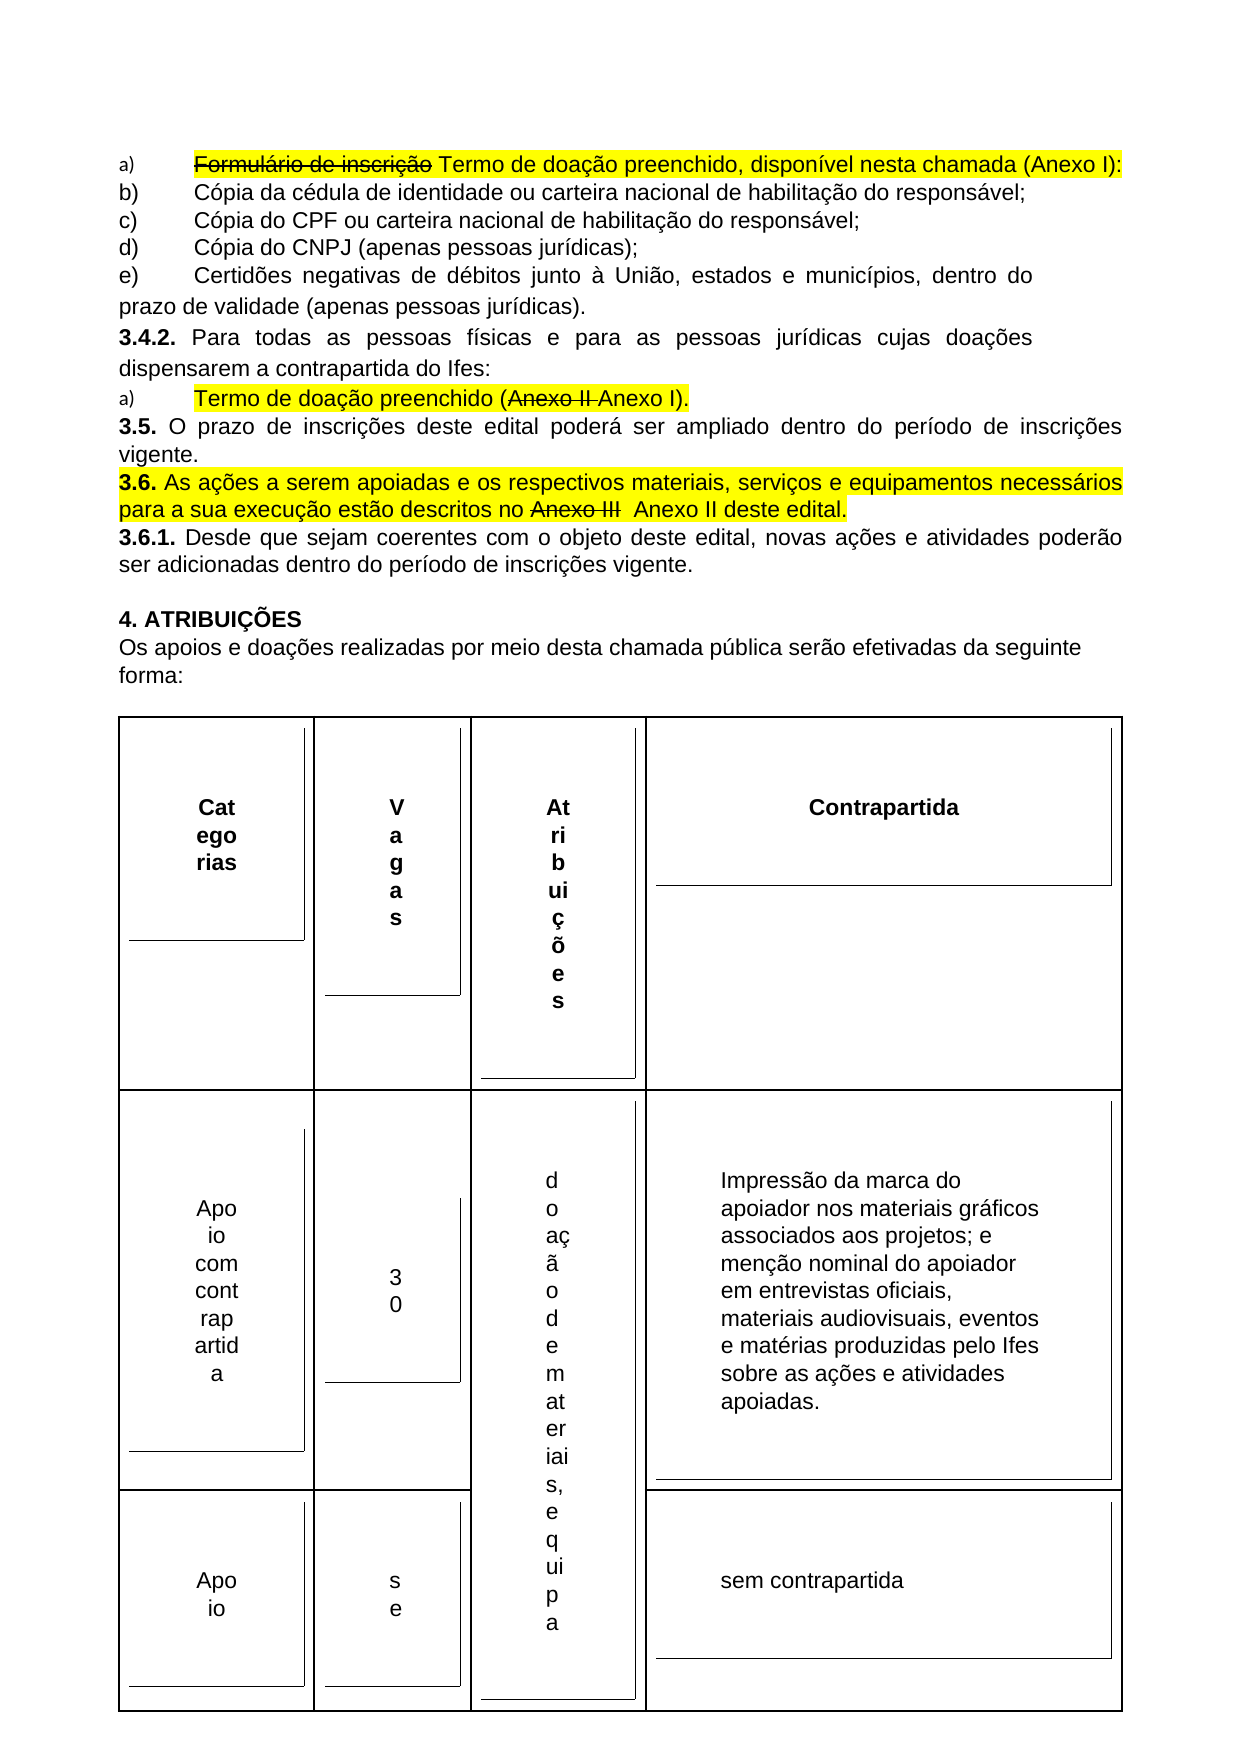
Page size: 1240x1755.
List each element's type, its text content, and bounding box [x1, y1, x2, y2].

subtitle 3.6.1. Desde que sejam coerentes com o objeto deste edital, novas ações e atividades poderão ser adicionadas dentro do período de inscrições vigente. [118, 522, 1123, 578]
subtitle Os apoios e doações realizadas por meio desta chamada pública serão efetivadas da seguinte forma: [118, 633, 1123, 688]
table_header Atribuições [472, 718, 645, 1088]
list Termo de doação preenchido (Anexo II Anexo I). [118, 384, 1123, 412]
subtitle 4. ATRIBUIÇÕES [118, 605, 1123, 633]
table_cell Impressão da marca do apoiador nos materiais gráficos associados aos projetos; e menção nominal do apoiador em entrevistas oficiais, materiais audiovisuais, eventos e matérias produzidas pelo Ifes sobre as ações e atividades apoiadas. [647, 1091, 1121, 1489]
table_cell Apoio [120, 1491, 313, 1710]
table_header Contrapartida [647, 718, 1121, 1088]
list Cópia do CNPJ (apenas pessoas jurídicas); [118, 233, 1123, 261]
list Cópia da cédula de identidade ou carteira nacional de habilitação do responsável; [118, 178, 1123, 206]
list Certidões negativas de débitos junto à União, estados e municípios, dentro do prazo de validade (apenas pessoas jurídicas). [118, 261, 1033, 319]
subtitle 3.4.2. Para todas as pessoas físicas e para as pessoas jurídicas cujas doações dispensarem a contrapartida do Ifes: [118, 322, 1033, 381]
subtitle 3.5. O prazo de inscrições deste edital poderá ser ampliado dentro do período de inscrições vigente. [118, 412, 1123, 467]
subtitle 3.6. As ações a serem apoiadas e os respectivos materiais, serviços e equipamentos necessários para a sua execução estão descritos no Anexo III Anexo II deste edital. [118, 467, 1123, 522]
table_cell sem contrapartida [647, 1491, 1121, 1710]
list Formulário de inscrição Termo de doação preenchido, disponível nesta chamada (Anexo I): [118, 150, 1123, 178]
table_header Vagas [315, 718, 470, 1088]
table_cell 30 [315, 1091, 470, 1489]
table_cell Apoio com contrapartida [120, 1091, 313, 1489]
table_cell se [315, 1491, 470, 1710]
table_cell doação de materiais, equipamentos e serviços [472, 1091, 645, 1710]
table_header Categorias [120, 718, 313, 1088]
list Cópia do CPF ou carteira nacional de habilitação do responsável; [118, 206, 1123, 233]
